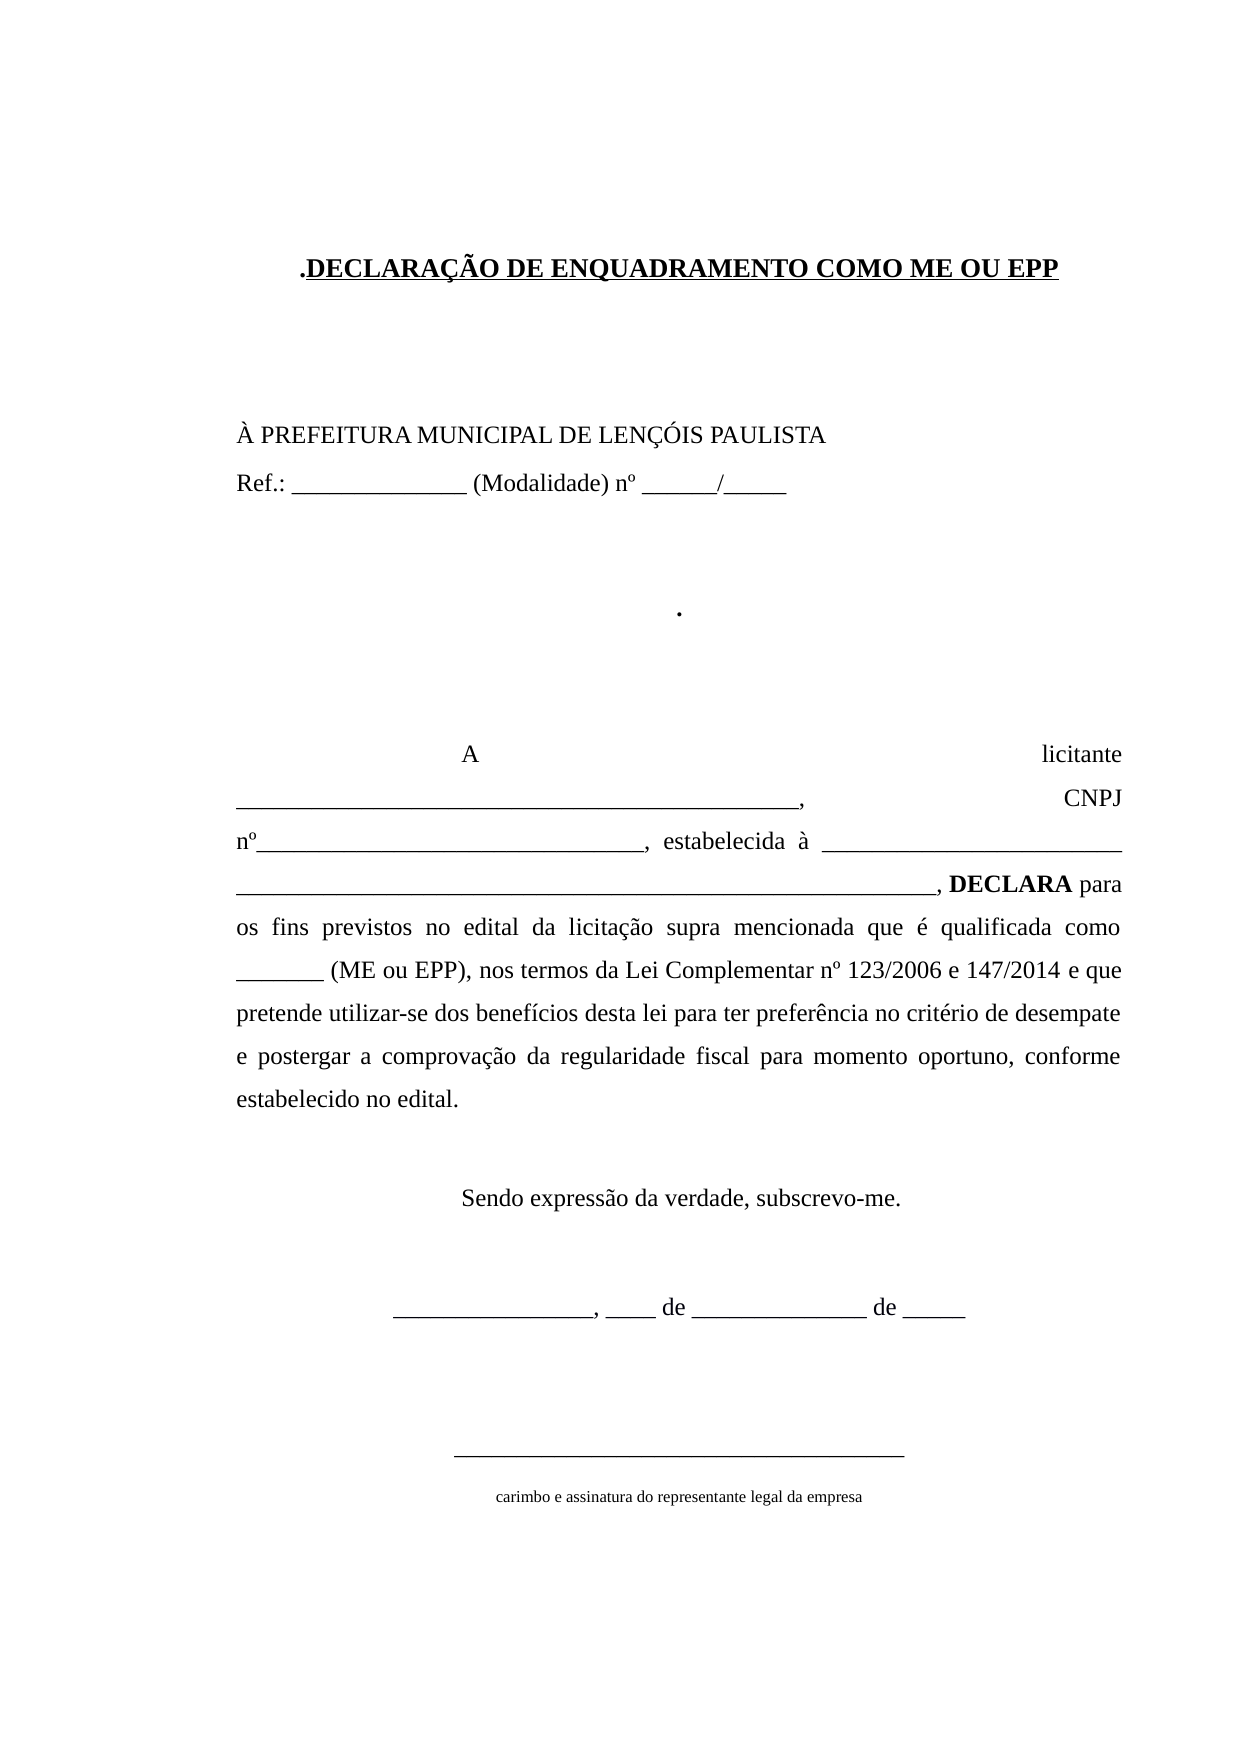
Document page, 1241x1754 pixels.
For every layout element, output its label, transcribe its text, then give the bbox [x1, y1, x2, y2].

text Ref.: ______________ (Modalidade) nº ______/_____ [236, 463, 1122, 499]
text ____________________________________ [236, 1431, 1122, 1460]
text Sendo expressão da verdade, subscrevo-me. [236, 1183, 1122, 1211]
text A licitante _____________________________________________, CNPJ nº_______________________________, estabelecida à ________________________ ________________________________________________________, DECLARA para os fins previstos no edital da licitação supra mencionada que é qualificada como _______ (ME ou EPP), nos termos da Lei Complementar nº 123/2006 e 147/2014 e que pretende utilizar-se dos benefícios desta lei para ter preferência no critério de desempate e postergar a comprovação da regularidade fiscal para momento oportuno, conforme estabelecido no edital. [236, 739, 1122, 1113]
text ________________, ____ de ______________ de _____ [236, 1287, 1122, 1323]
subtitle DECLARAÇÃO DE ENQUADRAMENTO COMO ME OU EPP [236, 249, 1122, 284]
text À PREFEITURA MUNICIPAL DE LENÇÓIS PAULISTA [236, 415, 1122, 451]
text carimbo e assinatura do representante legal da empresa [236, 1487, 1122, 1506]
